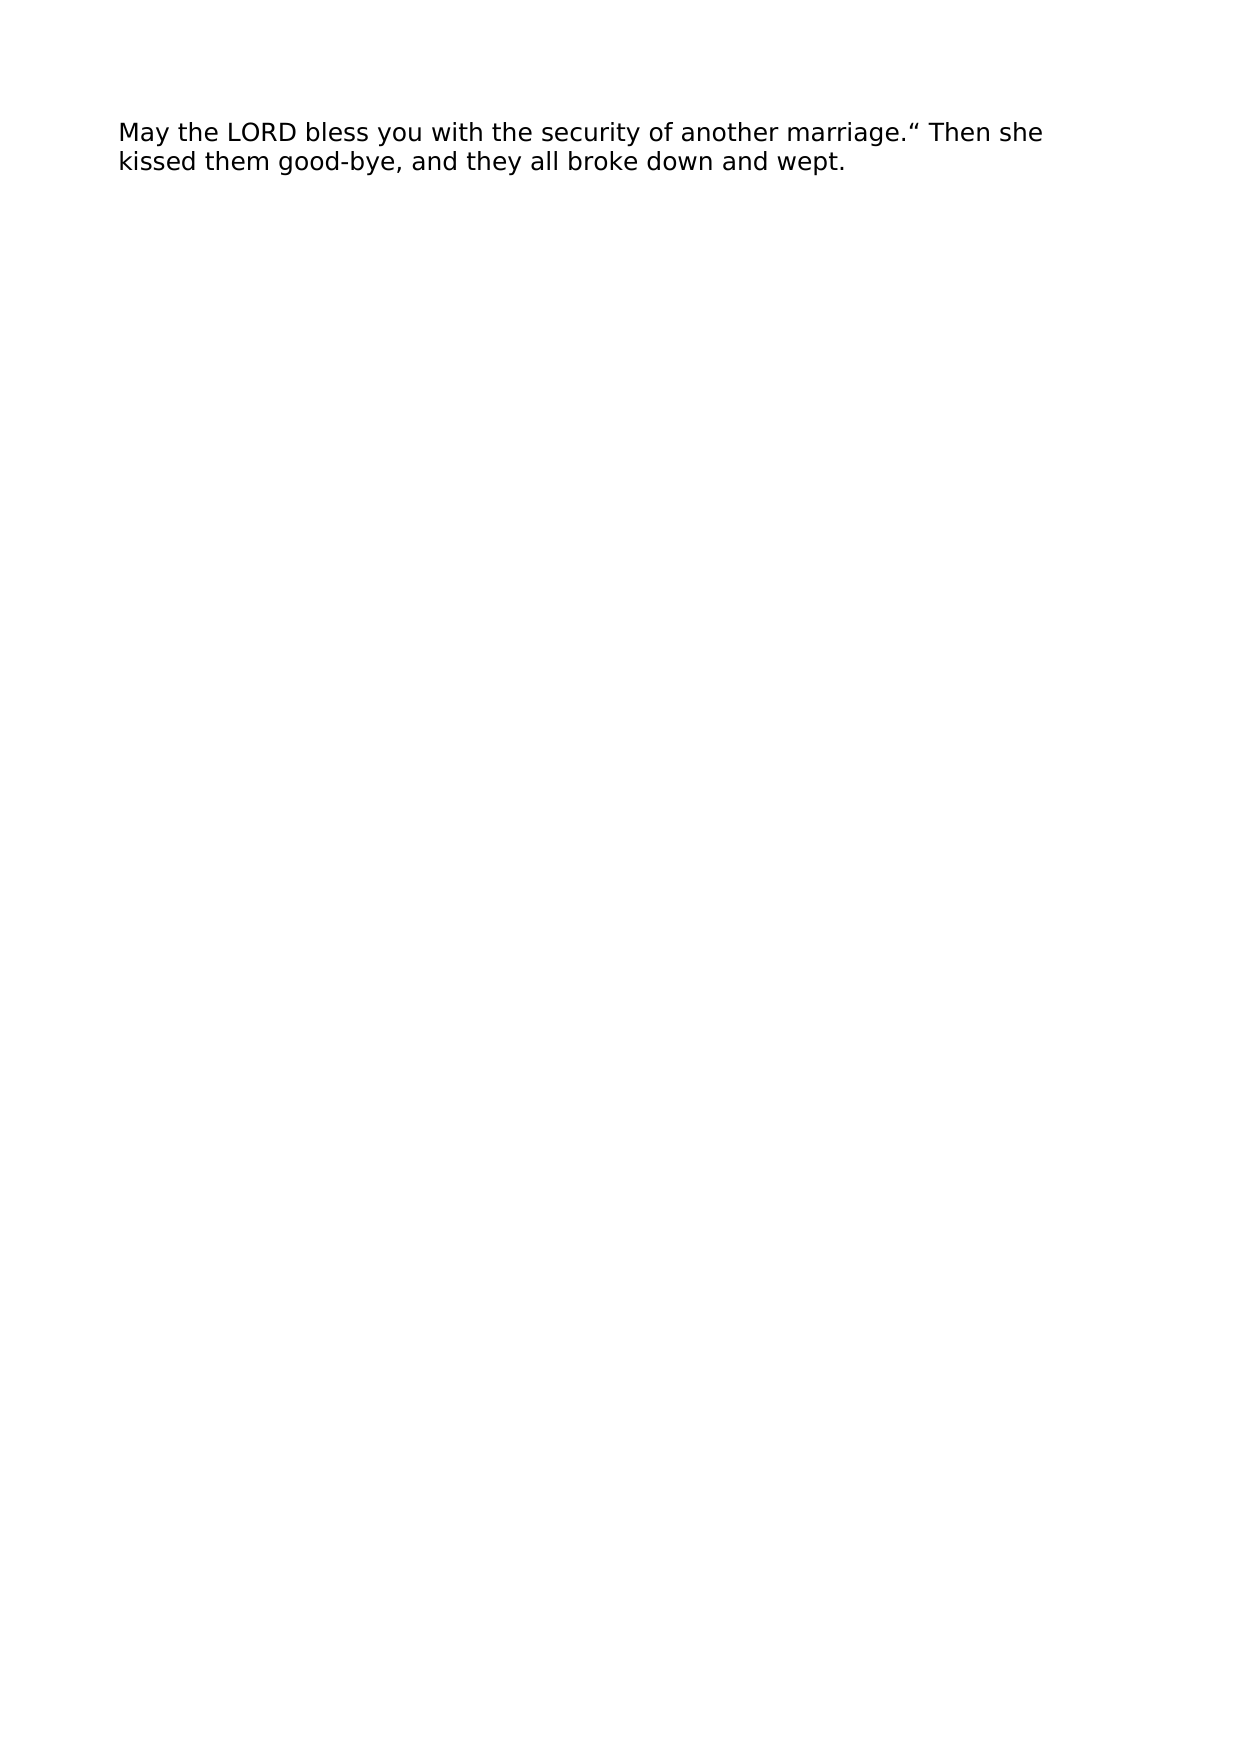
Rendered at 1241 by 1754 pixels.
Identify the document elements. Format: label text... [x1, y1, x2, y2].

text May the LORD bless you with the security of another marriage.“ Then she kissed them good-bye, and they all broke down and wept. [118, 118, 1122, 176]
